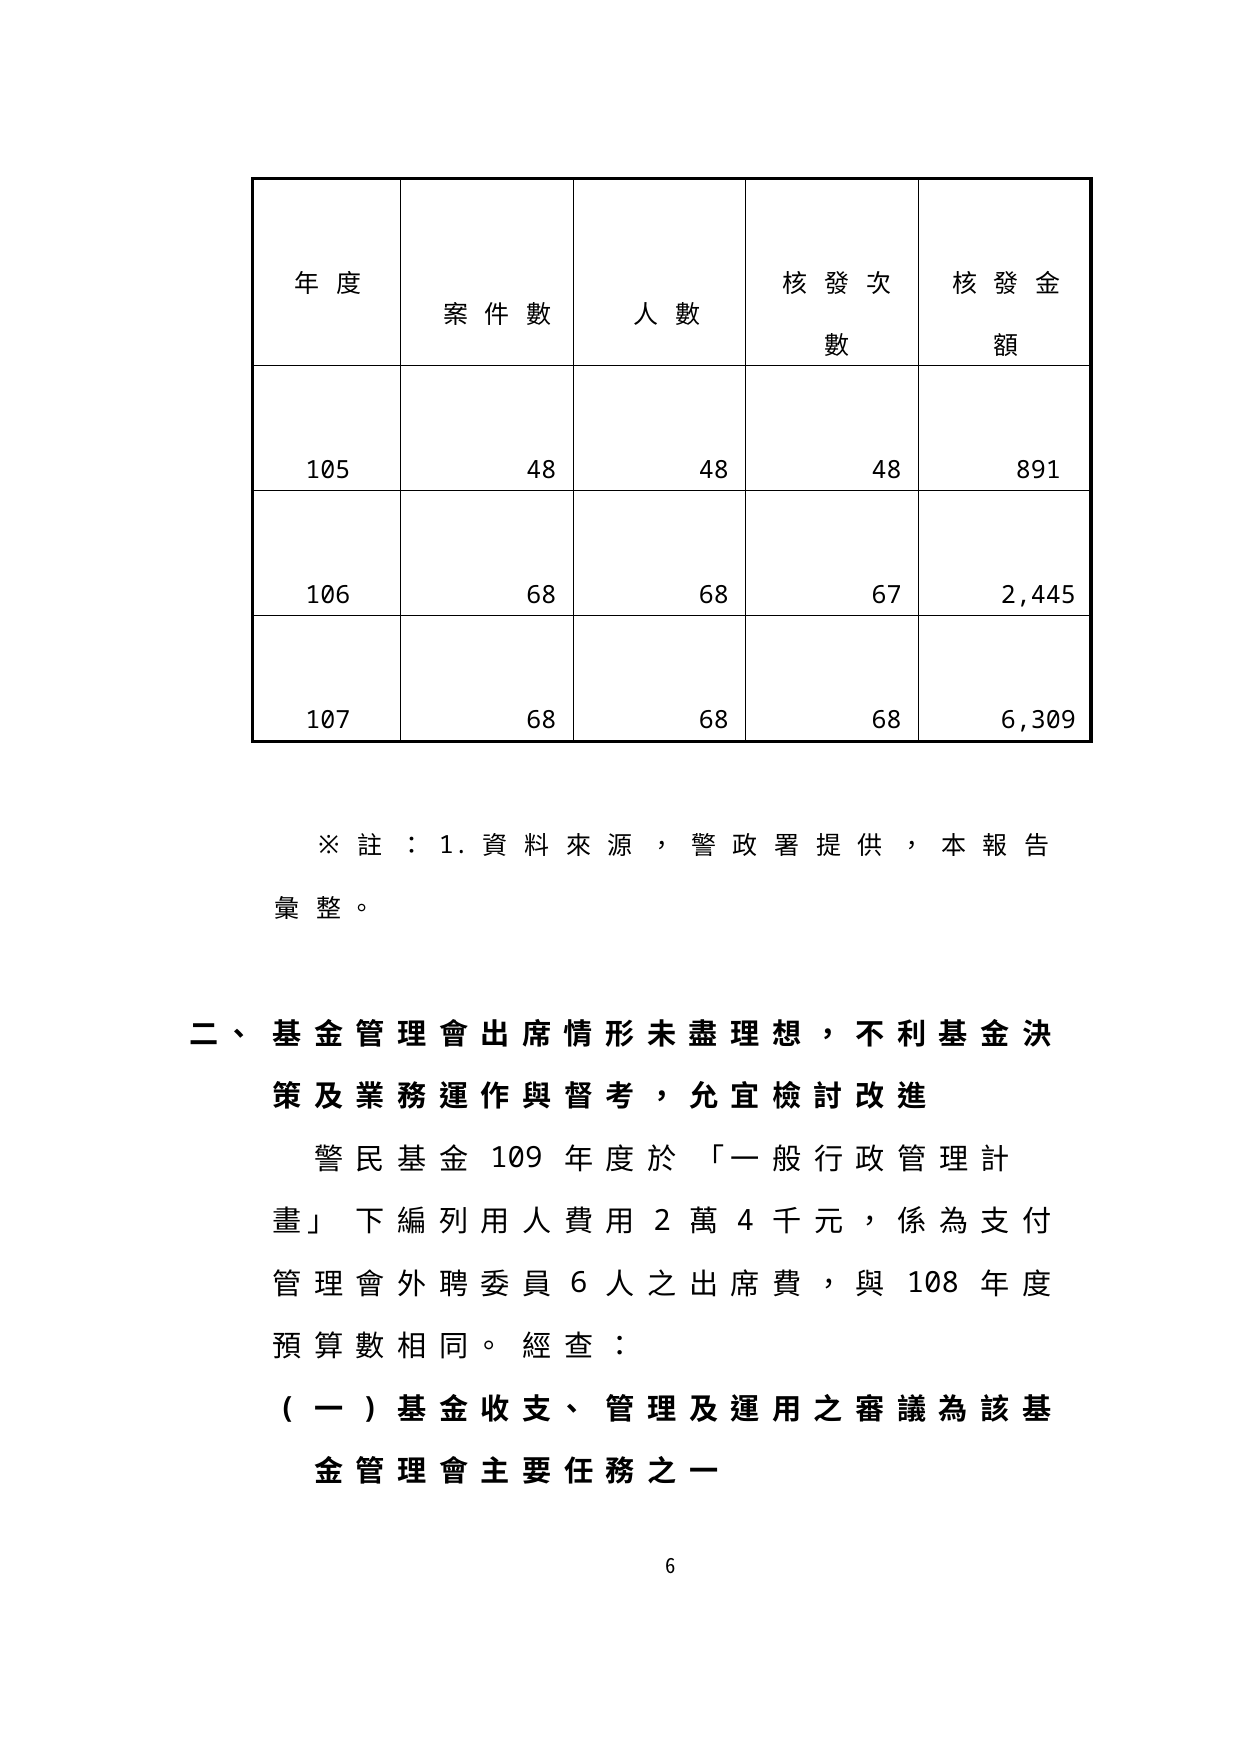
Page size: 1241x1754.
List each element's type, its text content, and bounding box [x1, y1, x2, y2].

table_header 核發金額 [919, 180, 1089, 365]
table_cell 106 [254, 491, 400, 615]
table_header 案件數 [401, 180, 573, 365]
table_header 人數 [574, 180, 745, 365]
table_cell 68 [401, 491, 573, 615]
table_cell 68 [574, 491, 745, 615]
text 二、基金管理會出席情形未盡理想，不利基金決策及業務運作與督考，允宜檢討改進 [183, 990, 1058, 1115]
table_header 年度 [254, 180, 400, 365]
text 警民基金109年度於「一般行政管理計畫」下編列用人費用2萬4千元，係為支付管理會外聘委員6人之出席費，與108年度預算數相同。經查： [242, 1115, 1058, 1365]
text (一)基金收支、管理及運用之審議為該基金管理會主要任務之一 [242, 1365, 1058, 1490]
table_cell 48 [574, 366, 745, 490]
table_cell 891 [919, 366, 1089, 490]
table_cell 67 [746, 491, 918, 615]
table_cell 68 [574, 616, 745, 740]
table_cell 48 [401, 366, 573, 490]
text ※註：1.資料來源，警政署提供，本報告彙整。 [247, 802, 1058, 927]
table_cell 48 [746, 366, 918, 490]
table_cell 68 [746, 616, 918, 740]
table_header 核發次數 [746, 180, 918, 365]
table_cell 68 [401, 616, 573, 740]
table_cell 6,309 [919, 616, 1089, 740]
table_cell 105 [254, 366, 400, 490]
table_cell 107 [254, 616, 400, 740]
table_cell 2,445 [919, 491, 1089, 615]
